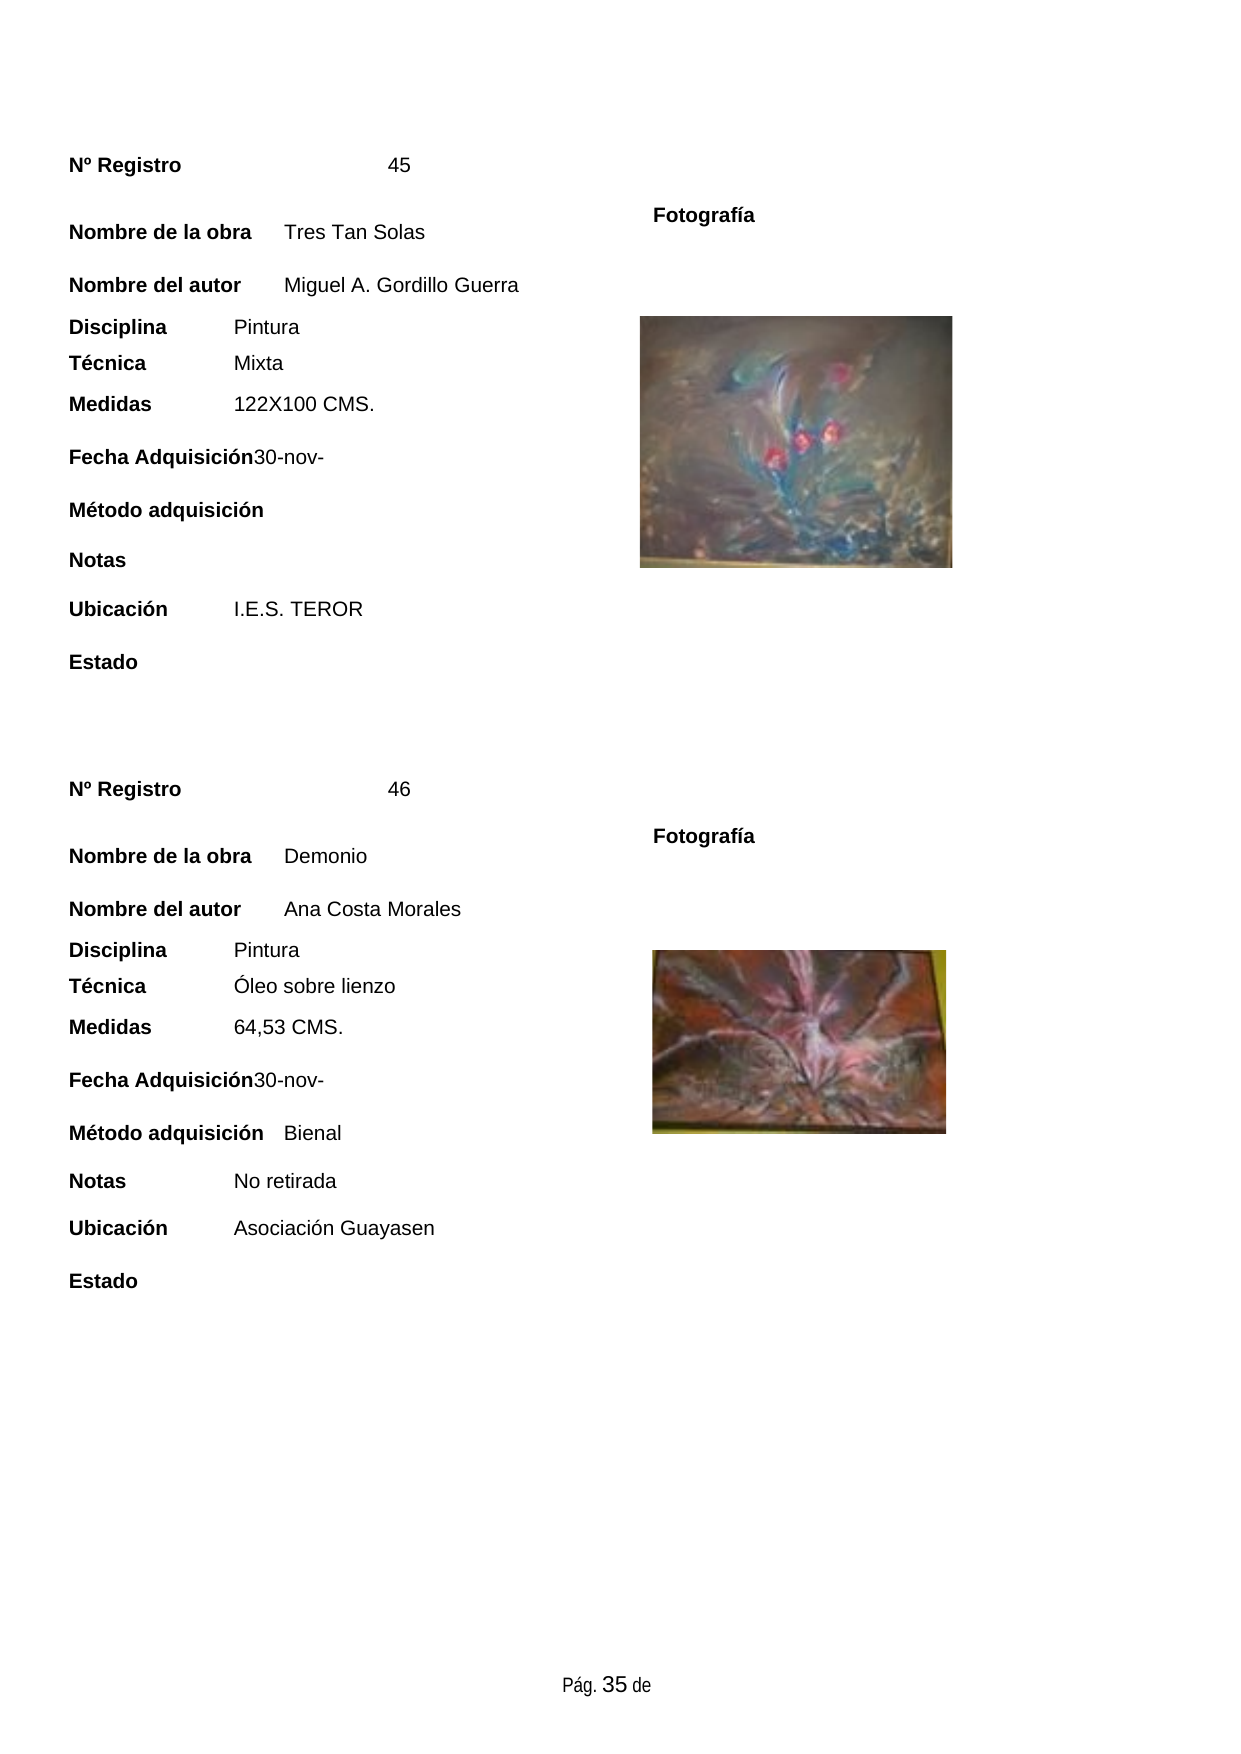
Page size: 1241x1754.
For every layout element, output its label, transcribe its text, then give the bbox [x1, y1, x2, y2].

picture [639, 316, 953, 568]
picture [652, 950, 947, 1134]
text Nombre del autor Ana Costa Morales [68, 897, 519, 921]
text Estado [68, 1269, 519, 1293]
text Fotografía [653, 824, 1065, 848]
text Ubicación I.E.S. TEROR [68, 597, 519, 621]
text Nombre de la obra Demonio [68, 843, 519, 867]
text Nombre de la obra Tres Tan Solas [68, 220, 519, 244]
text Notas No retirada [68, 1174, 519, 1193]
text Estado [68, 650, 519, 674]
text Ubicación Asociación Guayasen [68, 1216, 519, 1240]
text Nombre del autor Miguel A. Gordillo Guerra [68, 273, 519, 297]
text Notas [68, 550, 519, 572]
text Nº Registro 45 [68, 153, 519, 177]
text Técnica Mixta [68, 350, 519, 374]
text Técnica Óleo sobre lienzo [68, 974, 519, 998]
text Medidas 64,53 CMS. Fecha Adquisición30-nov- Método adquisición Bienal [68, 1015, 344, 1145]
text Disciplina Pintura [68, 938, 519, 962]
text Nº Registro 46 [68, 777, 519, 801]
text Medidas 122X100 CMS. Fecha Adquisición30-nov- Método adquisición [68, 392, 375, 521]
text Fotografía [653, 203, 1065, 227]
text Disciplina Pintura [68, 314, 519, 338]
